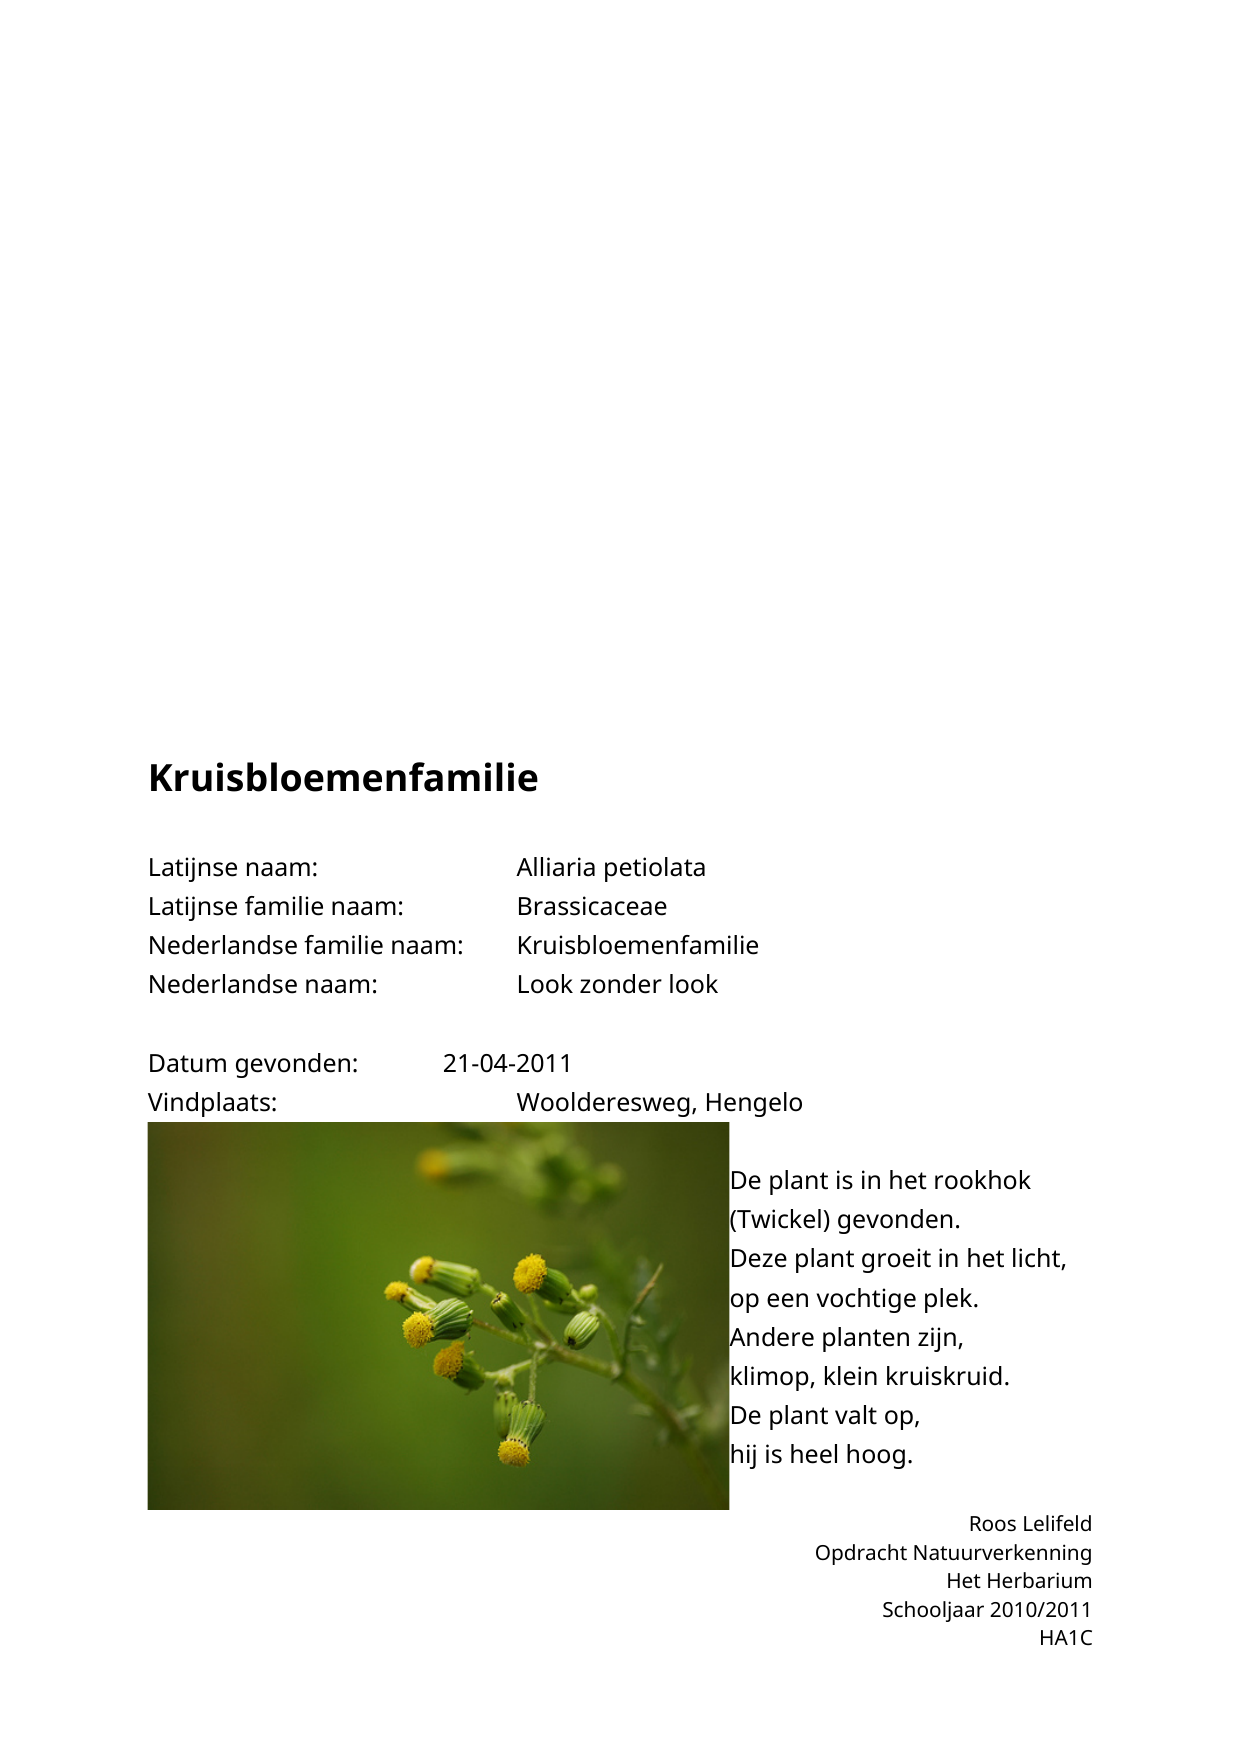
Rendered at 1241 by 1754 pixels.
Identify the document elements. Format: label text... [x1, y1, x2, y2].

text Vindplaats: Woolderesweg, Hengelo [148, 1084, 1093, 1118]
text Deze plant groeit in het licht, [730, 1241, 1093, 1275]
text hij is heel hoog. [730, 1437, 1093, 1471]
text Latijnse familie naam: Brassicaceae [148, 889, 1093, 923]
text De plant valt op, [730, 1398, 1093, 1432]
text Nederlandse familie naam: Kruisbloemenfamilie [148, 928, 1093, 962]
text De plant is in het rookhok (Twickel) gevonden. [730, 1163, 1093, 1236]
text klimop, klein kruiskruid. [730, 1359, 1093, 1393]
text op een vochtige plek. [730, 1280, 1093, 1314]
text Latijnse naam: Alliaria petiolata [148, 849, 1093, 883]
text Datum gevonden: 21-04-2011 [148, 1045, 1093, 1079]
text Kruisbloemenfamilie [148, 752, 1093, 803]
text Andere planten zijn, [730, 1319, 1093, 1353]
text Nederlandse naam: Look zonder look [148, 967, 1093, 1001]
